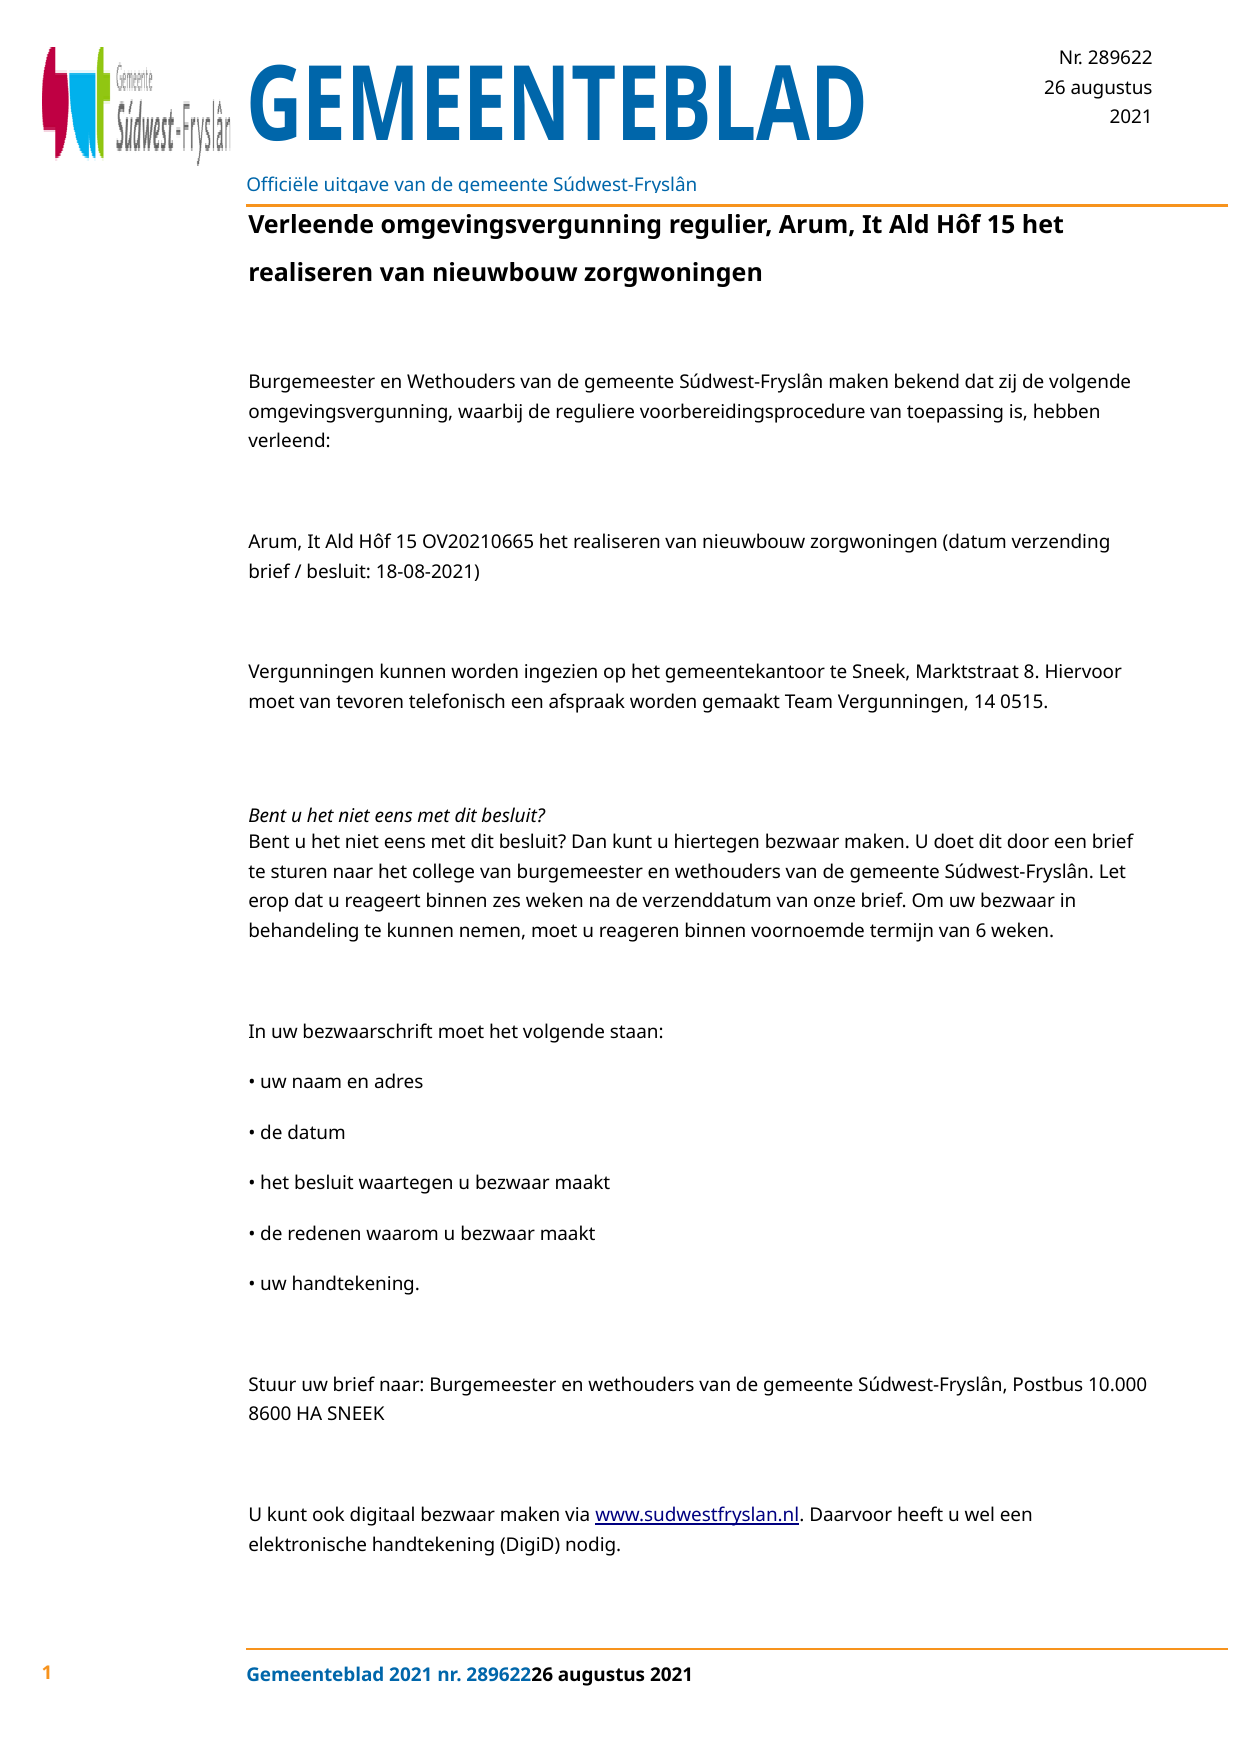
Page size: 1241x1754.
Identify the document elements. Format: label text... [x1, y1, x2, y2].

text Arum, It Ald Hôf 15 OV20210665 het realiseren van nieuwbouw zorgwoningen (datum verzending brief / besluit: 18-08-2021) [248, 528, 1152, 584]
picture [41, 47, 231, 172]
text • het besluit waartegen u bezwaar maakt [248, 1169, 1152, 1195]
text • uw naam en adres [248, 1068, 1152, 1094]
text Bent u het niet eens met dit besluit? Dan kunt u hiertegen bezwaar maken. U doet dit door een brief te sturen naar het college van burgemeester en wethouders van de gemeente Súdwest-Fryslân. Let erop dat u reageert binnen zes weken na de verzenddatum van onze brief. Om uw bezwaar in behandeling te kunnen nemen, moet u reageren binnen voornoemde termijn van 6 weken. [248, 828, 1152, 943]
text In uw bezwaarschrift moet het volgende staan: [248, 1018, 1152, 1044]
text Burgemeester en Wethouders van de gemeente Súdwest-Fryslân maken bekend dat zij de volgende omgevingsvergunning, waarbij de reguliere voorbereidingsprocedure van toepassing is, hebben verleend: [248, 368, 1152, 453]
text Vergunningen kunnen worden ingezien op het gemeentekantoor te Sneek, Marktstraat 8. Hiervoor moet van tevoren telefonisch een afspraak worden gemaakt Team Vergunningen, 14 0515. [248, 659, 1152, 714]
text • uw handtekening. [248, 1270, 1152, 1296]
text U kunt ook digitaal bezwaar maken via www.sudwestfryslan.nl. Daarvoor heeft u wel een elektronische handtekening (DigiD) nodig. [248, 1501, 1152, 1557]
text Bent u het niet eens met dit besluit? [248, 803, 1152, 828]
text • de datum [248, 1119, 1152, 1144]
text Verleende omgevingsvergunning regulier, Arum, It Ald Hôf 15 het realiseren van nieuwbouw zorgwoningen [248, 207, 1152, 288]
text • de redenen waarom u bezwaar maakt [248, 1220, 1152, 1245]
text Stuur uw brief naar: Burgemeester en wethouders van de gemeente Súdwest-Fryslân, Postbus 10.000 8600 HA SNEEK [248, 1371, 1152, 1426]
